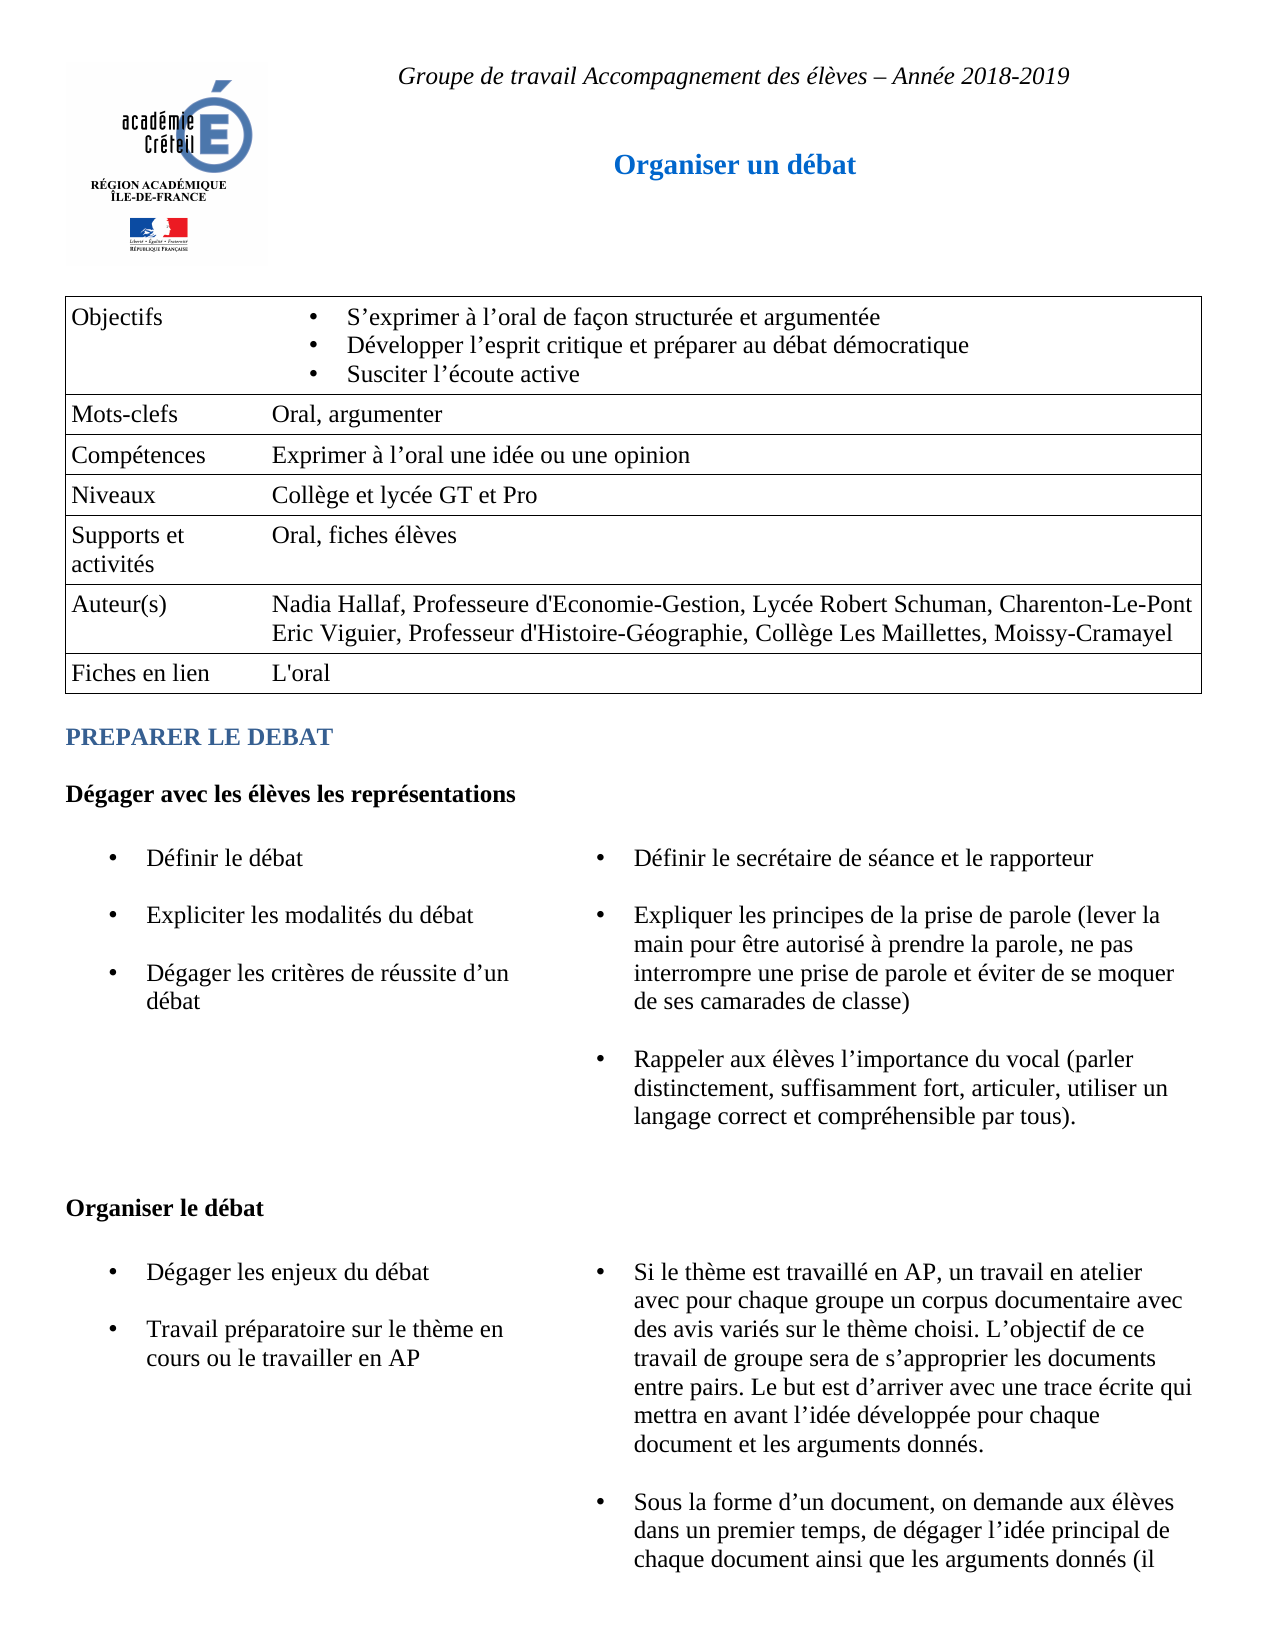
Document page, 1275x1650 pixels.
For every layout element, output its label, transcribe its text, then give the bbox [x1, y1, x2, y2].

table_cell Exprimer à l’oral une idée ou une opinion [266, 435, 1201, 474]
picture [66, 62, 268, 266]
table_header Définir le débat Expliciter les modalités du débat Dégager les critères de réussite d’un débat [65, 837, 553, 1136]
table_cell Nadia Hallaf, Professeure d'Economie-Gestion, Lycée Robert Schuman, Charenton-Le-Pont Eric Viguier, Professeur d'Histoire-Géographie, Collège Les Maillettes, Moissy-Cramayel [266, 585, 1201, 653]
table_cell L'oral [266, 654, 1201, 693]
table_header Si le thème est travaillé en AP, un travail en atelier avec pour chaque groupe un corpus documentaire avec des avis variés sur le thème choisi. L’objectif de ce travail de groupe sera de s’approprier les documents entre pairs. Le but est d’arriver avec une trace écrite qui mettra en avant l’idée développée pour chaque document et les arguments donnés. Sous la forme d’un document, on demande aux élèves dans un premier temps, de dégager l’idée principal de chaque document ainsi que les arguments donnés (il [553, 1251, 1199, 1578]
table_cell Compétences [66, 435, 266, 474]
table_cell Supports et activités [66, 516, 266, 584]
table_cell Mots-clefs [66, 395, 266, 434]
table_cell Oral, fiches élèves [266, 516, 1201, 584]
text Dégager avec les élèves les représentations [65, 779, 1200, 808]
table_header Objectifs [66, 297, 266, 394]
table_cell Niveaux [66, 475, 266, 514]
table_header Définir le secrétaire de séance et le rapporteur Expliquer les principes de la prise de parole (lever la main pour être autorisé à prendre la parole, ne pas interrompre une prise de parole et éviter de se moquer de ses camarades de classe) Rappeler aux élèves l’importance du vocal (parler distinctement, suffisamment fort, articuler, utiliser un langage correct et compréhensible par tous). [553, 837, 1202, 1136]
text Organiser un débat [269, 147, 1200, 181]
table_header S’exprimer à l’oral de façon structurée et argumentée Développer l’esprit critique et préparer au débat démocratique Susciter l’écoute active [266, 297, 1201, 394]
table_cell Auteur(s) [66, 585, 266, 653]
table_cell Fiches en lien [66, 654, 266, 693]
table_cell Oral, argumenter [266, 395, 1201, 434]
text PREPARER LE DEBAT [65, 722, 1200, 751]
text Organiser le débat [65, 1193, 1200, 1222]
table_header Dégager les enjeux du débat Travail préparatoire sur le thème en cours ou le travailler en AP [65, 1251, 553, 1578]
table_cell Collège et lycée GT et Pro [266, 475, 1201, 514]
text Groupe de travail Accompagnement des élèves – Année 2018-2019 [65, 61, 1200, 267]
